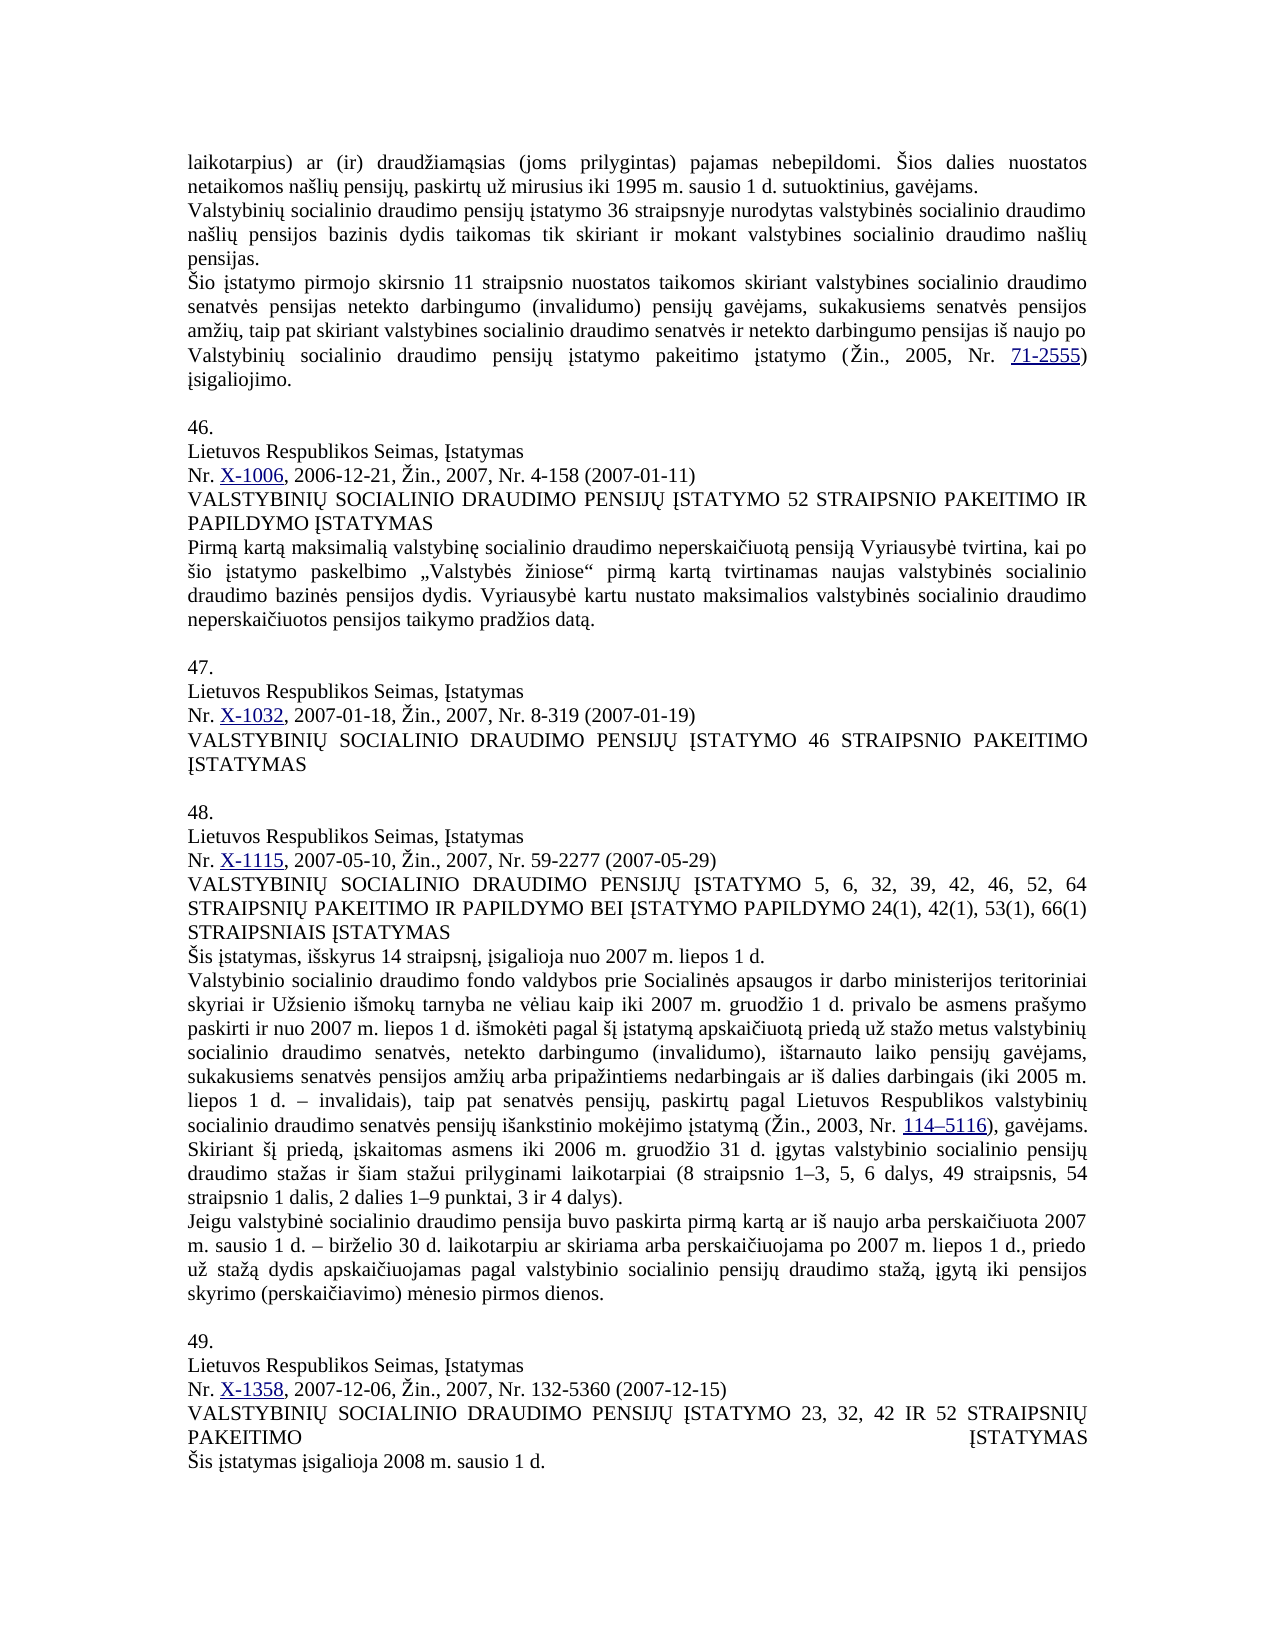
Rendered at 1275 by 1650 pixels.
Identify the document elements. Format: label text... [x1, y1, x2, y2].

text Nr. X-1032, 2007-01-18, Žin., 2007, Nr. 8-319 (2007-01-19) [187, 703, 1088, 727]
text Šis įstatymas, išskyrus 14 straipsnį, įsigalioja nuo 2007 m. liepos 1 d. [187, 944, 1088, 968]
text 49. [187, 1329, 1088, 1353]
text 48. [187, 800, 1088, 824]
text Lietuvos Respublikos Seimas, Įstatymas [187, 439, 1088, 463]
text Jeigu valstybinė socialinio draudimo pensija buvo paskirta pirmą kartą ar iš naujo arba perskaičiuota 2007 m. sausio 1 d. – birželio 30 d. laikotarpiu ar skiriama arba perskaičiuojama po 2007 m. liepos 1 d., priedo už stažą dydis apskaičiuojamas pagal valstybinio socialinio pensijų draudimo stažą, įgytą iki pensijos skyrimo (perskaičiavimo) mėnesio pirmos dienos. [187, 1209, 1088, 1305]
text Lietuvos Respublikos Seimas, Įstatymas [187, 824, 1088, 848]
text VALSTYBINIŲ SOCIALINIO DRAUDIMO PENSIJŲ ĮSTATYMO 5, 6, 32, 39, 42, 46, 52, 64 STRAIPSNIŲ PAKEITIMO IR PAPILDYMO BEI ĮSTATYMO PAPILDYMO 24(1), 42(1), 53(1), 66(1) STRAIPSNIAIS ĮSTATYMAS [187, 872, 1088, 944]
text VALSTYBINIŲ SOCIALINIO DRAUDIMO PENSIJŲ ĮSTATYMO 23, 32, 42 IR 52 STRAIPSNIŲ PAKEITIMO ĮSTATYMAS Šis įstatymas įsigalioja 2008 m. sausio 1 d. [187, 1401, 1088, 1473]
text VALSTYBINIŲ SOCIALINIO DRAUDIMO PENSIJŲ ĮSTATYMO 52 STRAIPSNIO PAKEITIMO IR PAPILDYMO ĮSTATYMAS [187, 487, 1088, 535]
text Nr. X-1006, 2006-12-21, Žin., 2007, Nr. 4-158 (2007-01-11) [187, 463, 1088, 487]
text Lietuvos Respublikos Seimas, Įstatymas [187, 1353, 1088, 1377]
text Nr. X-1115, 2007-05-10, Žin., 2007, Nr. 59-2277 (2007-05-29) [187, 848, 1088, 872]
text Pirmą kartą maksimalią valstybinę socialinio draudimo neperskaičiuotą pensiją Vyriausybė tvirtina, kai po šio įstatymo paskelbimo „Valstybės žiniose“ pirmą kartą tvirtinamas naujas valstybinės socialinio draudimo bazinės pensijos dydis. Vyriausybė kartu nustato maksimalios valstybinės socialinio draudimo neperskaičiuotos pensijos taikymo pradžios datą. [187, 535, 1088, 631]
text Šio įstatymo pirmojo skirsnio 11 straipsnio nuostatos taikomos skiriant valstybines socialinio draudimo senatvės pensijas netekto darbingumo (invalidumo) pensijų gavėjams, sukakusiems senatvės pensijos amžių, taip pat skiriant valstybines socialinio draudimo senatvės ir netekto darbingumo pensijas iš naujo po Valstybinių socialinio draudimo pensijų įstatymo pakeitimo įstatymo (Žin., 2005, Nr. 71-2555) įsigaliojimo. [187, 270, 1087, 391]
text VALSTYBINIŲ SOCIALINIO DRAUDIMO PENSIJŲ ĮSTATYMO 46 STRAIPSNIO PAKEITIMO ĮSTATYMAS [187, 727, 1088, 776]
text laikotarpius) ar (ir) draudžiamąsias (joms prilygintas) pajamas nebepildomi. Šios dalies nuostatos netaikomos našlių pensijų, paskirtų už mirusius iki 1995 m. sausio 1 d. sutuoktinius, gavėjams. [187, 150, 1087, 198]
text Lietuvos Respublikos Seimas, Įstatymas [187, 679, 1088, 703]
text 46. [187, 415, 1088, 439]
text Nr. X-1358, 2007-12-06, Žin., 2007, Nr. 132-5360 (2007-12-15) [187, 1377, 1088, 1401]
text Valstybinio socialinio draudimo fondo valdybos prie Socialinės apsaugos ir darbo ministerijos teritoriniai skyriai ir Užsienio išmokų tarnyba ne vėliau kaip iki 2007 m. gruodžio 1 d. privalo be asmens prašymo paskirti ir nuo 2007 m. liepos 1 d. išmokėti pagal šį įstatymą apskaičiuotą priedą už stažo metus valstybinių socialinio draudimo senatvės, netekto darbingumo (invalidumo), ištarnauto laiko pensijų gavėjams, sukakusiems senatvės pensijos amžių arba pripažintiems nedarbingais ar iš dalies darbingais (iki 2005 m. liepos 1 d. – invalidais), taip pat senatvės pensijų, paskirtų pagal Lietuvos Respublikos valstybinių socialinio draudimo senatvės pensijų išankstinio mokėjimo įstatymą (Žin., 2003, Nr. 114–5116), gavėjams. Skiriant šį priedą, įskaitomas asmens iki 2006 m. gruodžio 31 d. įgytas valstybinio socialinio pensijų draudimo stažas ir šiam stažui prilyginami laikotarpiai (8 straipsnio 1–3, 5, 6 dalys, 49 straipsnis, 54 straipsnio 1 dalis, 2 dalies 1–9 punktai, 3 ir 4 dalys). [187, 968, 1088, 1209]
text Valstybinių socialinio draudimo pensijų įstatymo 36 straipsnyje nurodytas valstybinės socialinio draudimo našlių pensijos bazinis dydis taikomas tik skiriant ir mokant valstybines socialinio draudimo našlių pensijas. [187, 198, 1087, 270]
text 47. [187, 655, 1088, 679]
